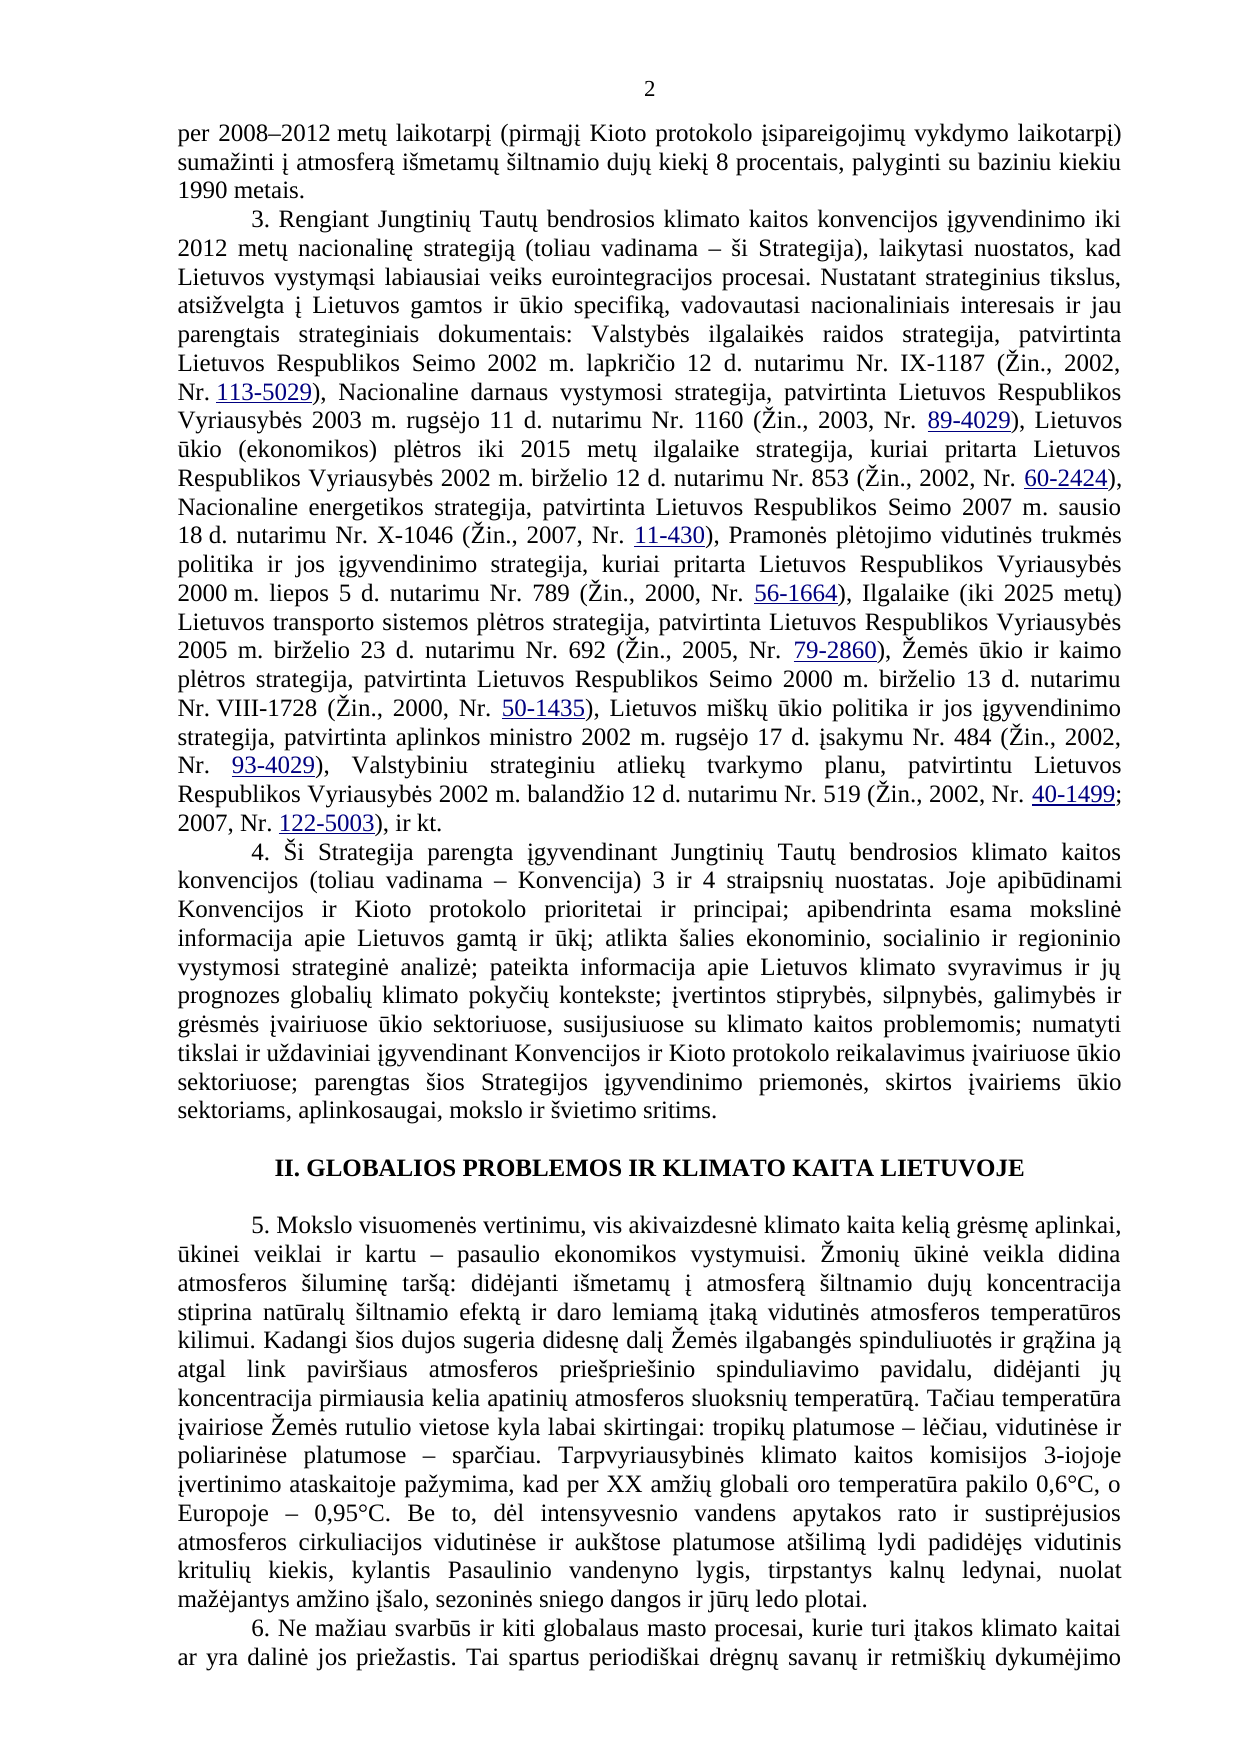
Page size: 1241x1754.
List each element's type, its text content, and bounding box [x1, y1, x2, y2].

text 4. Ši Strategija parengta įgyvendinant Jungtinių Tautų bendrosios klimato kaitos konvencijos (toliau vadinama – Konvencija) 3 ir 4 straipsnių nuostatas. Joje apibūdinami Konvencijos ir Kioto protokolo prioritetai ir principai; apibendrinta esama mokslinė informacija apie Lietuvos gamtą ir ūkį; atlikta šalies ekonominio, socialinio ir regioninio vystymosi strateginė analizė; pateikta informacija apie Lietuvos klimato svyravimus ir jų prognozes globalių klimato pokyčių kontekste; įvertintos stiprybės, silpnybės, galimybės ir grėsmės įvairiuose ūkio sektoriuose, susijusiuose su klimato kaitos problemomis; numatyti tikslai ir uždaviniai įgyvendinant Konvencijos ir Kioto protokolo reikalavimus įvairiuose ūkio sektoriuose; parengtas šios Strategijos įgyvendinimo priemonės, skirtos įvairiems ūkio sektoriams, aplinkosaugai, mokslo ir švietimo sritims. [177, 837, 1122, 1124]
text 3. Rengiant Jungtinių Tautų bendrosios klimato kaitos konvencijos įgyvendinimo iki 2012 metų nacionalinę strategiją (toliau vadinama – ši Strategija), laikytasi nuostatos, kad Lietuvos vystymąsi labiausiai veiks eurointegracijos procesai. Nustatant strateginius tikslus, atsižvelgta į Lietuvos gamtos ir ūkio specifiką, vadovautasi nacionaliniais interesais ir jau parengtais strateginiais dokumentais: Valstybės ilgalaikės raidos strategija, patvirtinta Lietuvos Respublikos Seimo 2002 m. lapkričio 12 d. nutarimu Nr. IX-1187 (Žin., 2002, Nr. 113-5029), Nacionaline darnaus vystymosi strategija, patvirtinta Lietuvos Respublikos Vyriausybės 2003 m. rugsėjo 11 d. nutarimu Nr. 1160 (Žin., 2003, Nr. 89-4029), Lietuvos ūkio (ekonomikos) plėtros iki 2015 metų ilgalaike strategija, kuriai pritarta Lietuvos Respublikos Vyriausybės 2002 m. birželio 12 d. nutarimu Nr. 853 (Žin., 2002, Nr. 60-2424), Nacionaline energetikos strategija, patvirtinta Lietuvos Respublikos Seimo 2007 m. sausio 18 d. nutarimu Nr. X-1046 (Žin., 2007, Nr. 11-430), Pramonės plėtojimo vidutinės trukmės politika ir jos įgyvendinimo strategija, kuriai pritarta Lietuvos Respublikos Vyriausybės 2000 m. liepos 5 d. nutarimu Nr. 789 (Žin., 2000, Nr. 56-1664), Ilgalaike (iki 2025 metų) Lietuvos transporto sistemos plėtros strategija, patvirtinta Lietuvos Respublikos Vyriausybės 2005 m. birželio 23 d. nutarimu Nr. 692 (Žin., 2005, Nr. 79-2860), Žemės ūkio ir kaimo plėtros strategija, patvirtinta Lietuvos Respublikos Seimo 2000 m. birželio 13 d. nutarimu Nr. VIII-1728 (Žin., 2000, Nr. 50-1435), Lietuvos miškų ūkio politika ir jos įgyvendinimo strategija, patvirtinta aplinkos ministro 2002 m. rugsėjo 17 d. įsakymu Nr. 484 (Žin., 2002, Nr. 93-4029), Valstybiniu strateginiu atliekų tvarkymo planu, patvirtintu Lietuvos Respublikos Vyriausybės 2002 m. balandžio 12 d. nutarimu Nr. 519 (Žin., 2002, Nr. 40-1499; 2007, Nr. 122-5003), ir kt. [177, 204, 1122, 837]
text 6. Ne mažiau svarbūs ir kiti globalaus masto procesai, kurie turi įtakos klimato kaitai ar yra dalinė jos priežastis. Tai spartus periodiškai drėgnų savanų ir retmiškių dykumėjimo [177, 1613, 1122, 1671]
subtitle II. GLOBALIOS PROBLEMOS IR KLIMATO KAITA LIETUVOJE [177, 1153, 1122, 1182]
text 5. Mokslo visuomenės vertinimu, vis akivaizdesnė klimato kaita kelią grėsmę aplinkai, ūkinei veiklai ir kartu – pasaulio ekonomikos vystymuisi. Žmonių ūkinė veikla didina atmosferos šiluminę taršą: didėjanti išmetamų į atmosferą šiltnamio dujų koncentracija stiprina natūralų šiltnamio efektą ir daro lemiamą įtaką vidutinės atmosferos temperatūros kilimui. Kadangi šios dujos sugeria didesnę dalį Žemės ilgabangės spinduliuotės ir grąžina ją atgal link paviršiaus atmosferos priešpriešinio spinduliavimo pavidalu, didėjanti jų koncentracija pirmiausia kelia apatinių atmosferos sluoksnių temperatūrą. Tačiau temperatūra įvairiose Žemės rutulio vietose kyla labai skirtingai: tropikų platumose – lėčiau, vidutinėse ir poliarinėse platumose – sparčiau. Tarpvyriausybinės klimato kaitos komisijos 3-iojoje įvertinimo ataskaitoje pažymima, kad per XX amžių globali oro temperatūra pakilo 0,6°C, o Europoje – 0,95°C. Be to, dėl intensyvesnio vandens apytakos rato ir sustiprėjusios atmosferos cirkuliacijos vidutinėse ir aukštose platumose atšilimą lydi padidėjęs vidutinis kritulių kiekis, kylantis Pasaulinio vandenyno lygis, tirpstantys kalnų ledynai, nuolat mažėjantys amžino įšalo, sezoninės sniego dangos ir jūrų ledo plotai. [177, 1211, 1122, 1613]
text per 2008–2012 metų laikotarpį (pirmąjį Kioto protokolo įsipareigojimų vykdymo laikotarpį) sumažinti į atmosferą išmetamų šiltnamio dujų kiekį 8 procentais, palyginti su baziniu kiekiu 1990 metais. [177, 118, 1122, 204]
